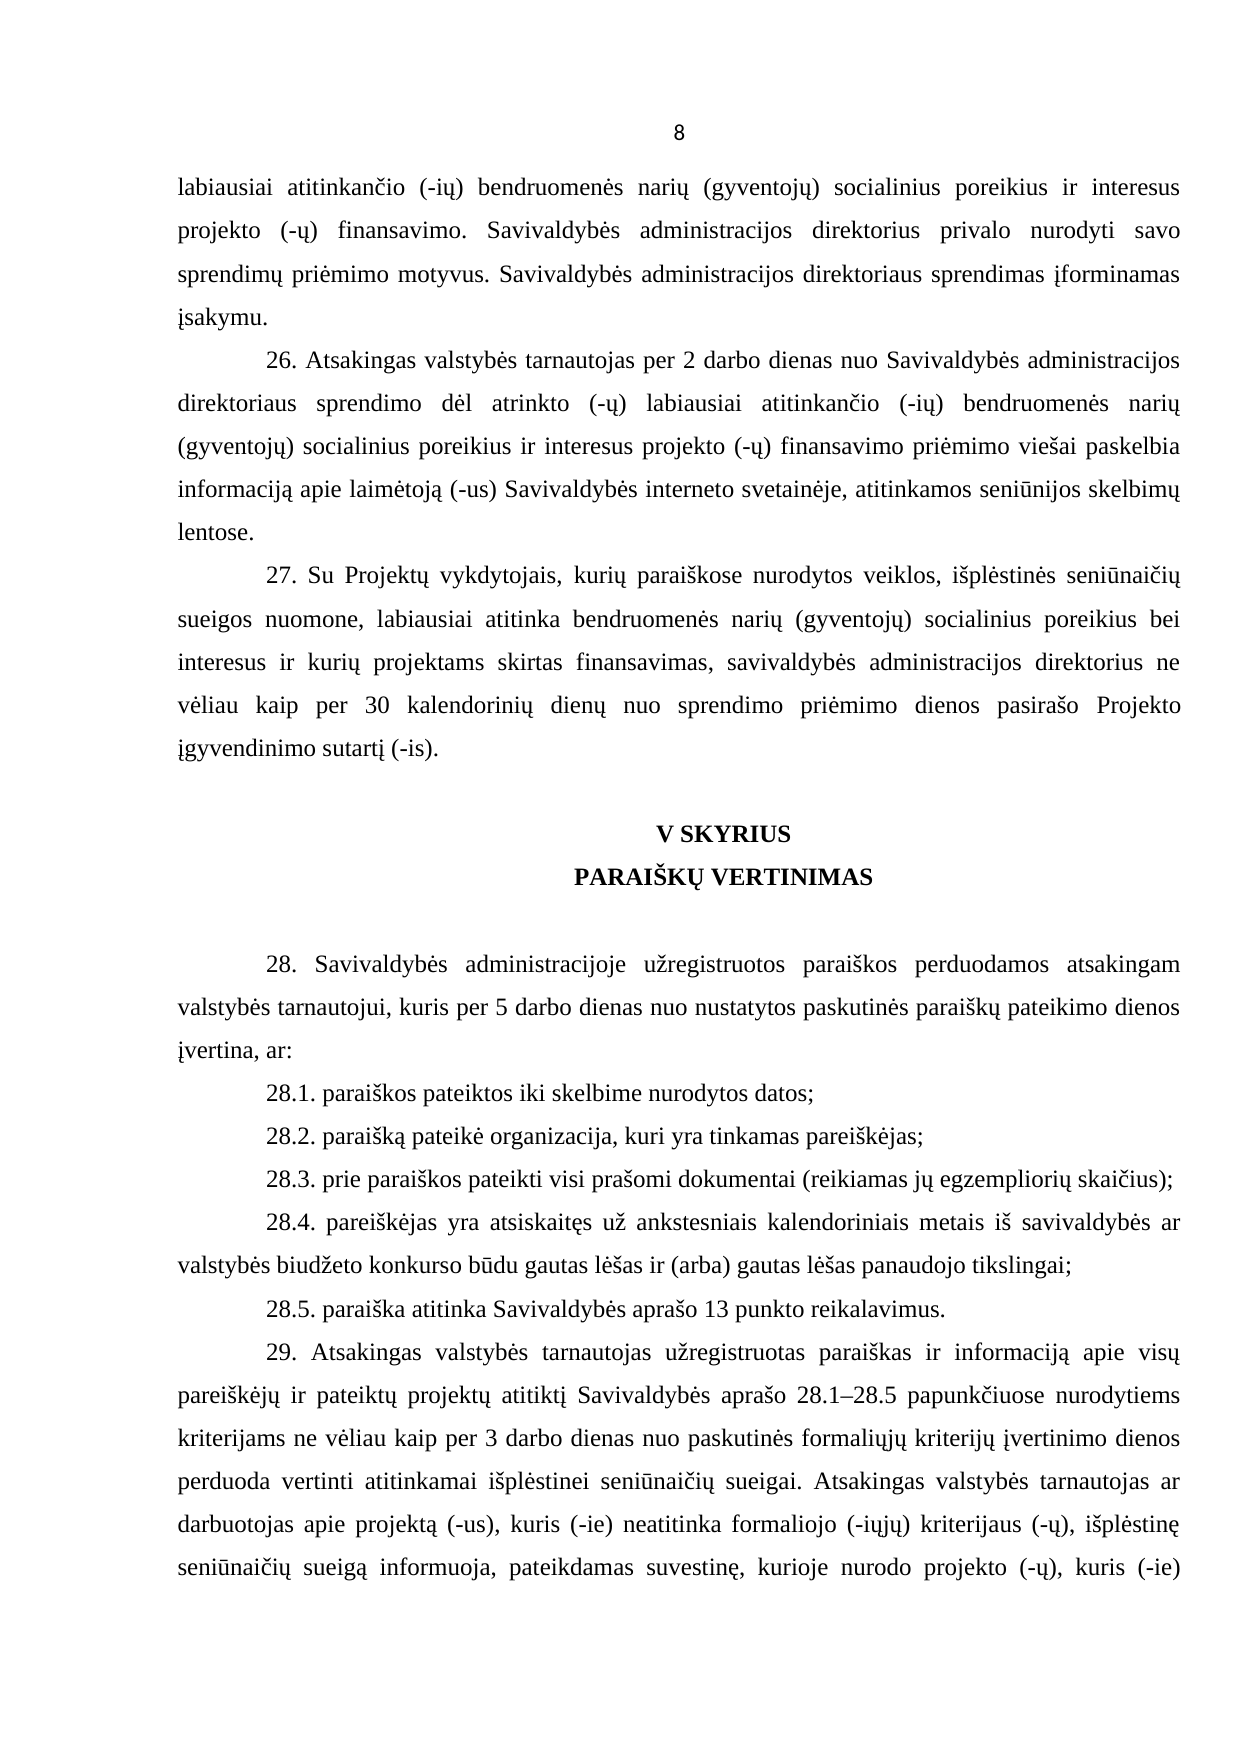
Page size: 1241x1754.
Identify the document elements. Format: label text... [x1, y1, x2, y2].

text 28.4. pareiškėjas yra atsiskaitęs už ankstesniais kalendoriniais metais iš savivaldybės ar valstybės biudžeto konkurso būdu gautas lėšas ir (arba) gautas lėšas panaudojo tikslingai; [177, 1207, 1181, 1279]
text 28.3. prie paraiškos pateikti visi prašomi dokumentai (reikiamas jų egzempliorių skaičius); [177, 1164, 1181, 1193]
text 28. Savivaldybės administracijoje užregistruotos paraiškos perduodamos atsakingam valstybės tarnautojui, kuris per 5 darbo dienas nuo nustatytos paskutinės paraiškų pateikimo dienos įvertina, ar: [177, 949, 1181, 1064]
text 28.5. paraiška atitinka Savivaldybės aprašo 13 punkto reikalavimus. [177, 1294, 1181, 1322]
text 29. Atsakingas valstybės tarnautojas užregistruotas paraiškas ir informaciją apie visų pareiškėjų ir pateiktų projektų atitiktį Savivaldybės aprašo 28.1–28.5 papunkčiuose nurodytiems kriterijams ne vėliau kaip per 3 darbo dienas nuo paskutinės formaliųjų kriterijų įvertinimo dienos perduoda vertinti atitinkamai išplėstinei seniūnaičių sueigai. Atsakingas valstybės tarnautojas ar darbuotojas apie projektą (-us), kuris (-ie) neatitinka formaliojo (-iųjų) kriterijaus (-ų), išplėstinę seniūnaičių sueigą informuoja, pateikdamas suvestinę, kurioje nurodo projekto (-ų), kuris (-ie) [177, 1337, 1181, 1581]
text 28.1. paraiškos pateiktos iki skelbime nurodytos datos; [177, 1078, 1181, 1107]
text 28.2. paraišką pateikė organizacija, kuri yra tinkamas pareiškėjas; [177, 1121, 1181, 1150]
text 27. Su Projektų vykdytojais, kurių paraiškose nurodytos veiklos, išplėstinės seniūnaičių sueigos nuomone, labiausiai atitinka bendruomenės narių (gyventojų) socialinius poreikius bei interesus ir kurių projektams skirtas finansavimas, savivaldybės administracijos direktorius ne vėliau kaip per 30 kalendorinių dienų nuo sprendimo priėmimo dienos pasirašo Projekto įgyvendinimo sutartį (-is). [177, 561, 1181, 762]
text labiausiai atitinkančio (-ių) bendruomenės narių (gyventojų) socialinius poreikius ir interesus projekto (-ų) finansavimo. Savivaldybės administracijos direktorius privalo nurodyti savo sprendimų priėmimo motyvus. Savivaldybės administracijos direktoriaus sprendimas įforminamas įsakymu. [177, 172, 1181, 331]
text V SKYRIUS [177, 819, 1181, 848]
text 26. Atsakingas valstybės tarnautojas per 2 darbo dienas nuo Savivaldybės administracijos direktoriaus sprendimo dėl atrinkto (-ų) labiausiai atitinkančio (-ių) bendruomenės narių (gyventojų) socialinius poreikius ir interesus projekto (-ų) finansavimo priėmimo viešai paskelbia informaciją apie laimėtoją (-us) Savivaldybės interneto svetainėje, atitinkamos seniūnijos skelbimų lentose. [177, 345, 1181, 546]
text PARAIŠKŲ VERTINIMAS [177, 862, 1181, 891]
